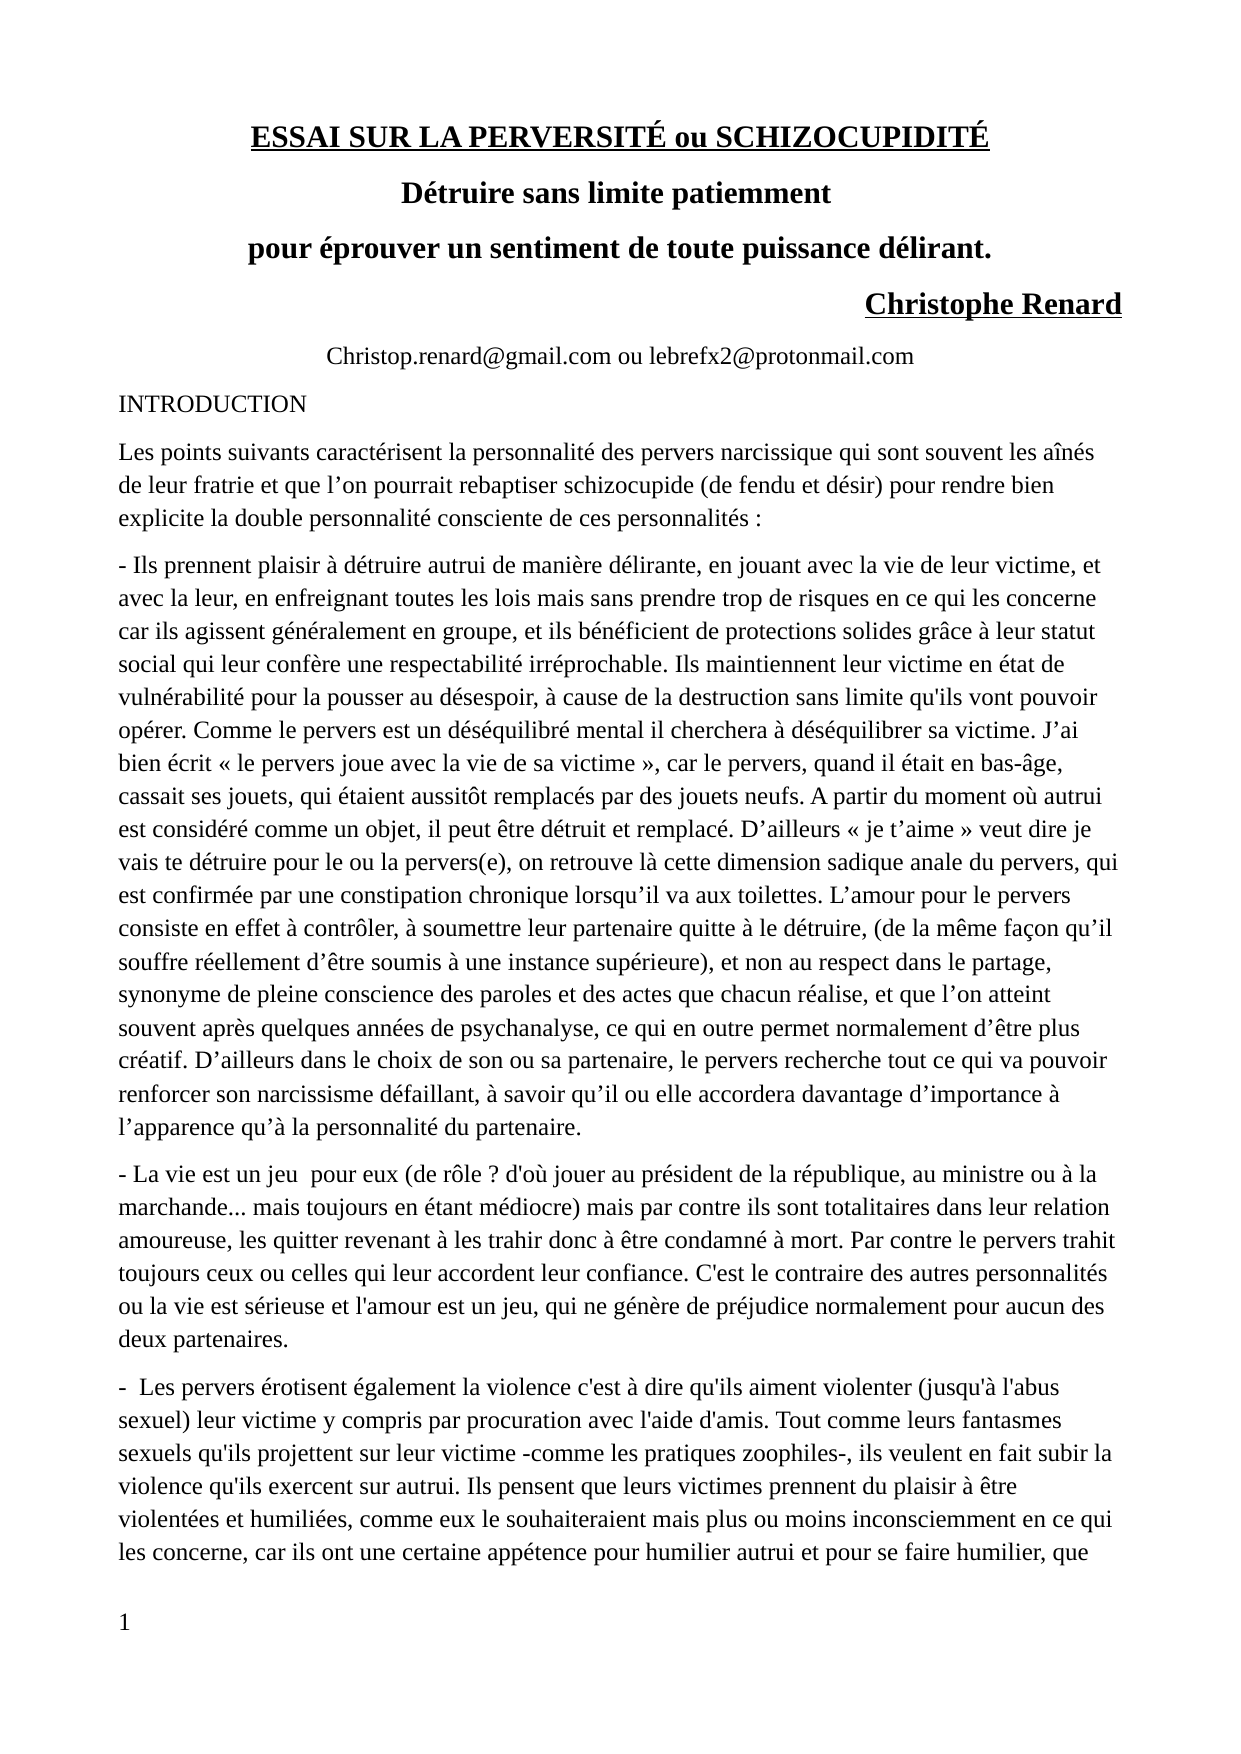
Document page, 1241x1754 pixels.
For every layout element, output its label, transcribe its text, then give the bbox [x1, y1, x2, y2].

text - Les pervers érotisent également la violence c'est à dire qu'ils aiment violenter (jusqu'à l'abus sexuel) leur victime y compris par procuration avec l'aide d'amis. Tout comme leurs fantasmes sexuels qu'ils projettent sur leur victime -comme les pratiques zoophiles-, ils veulent en fait subir la violence qu'ils exercent sur autrui. Ils pensent que leurs victimes prennent du plaisir à être violentées et humiliées, comme eux le souhaiteraient mais plus ou moins inconsciemment en ce qui les concerne, car ils ont une certaine appétence pour humilier autrui et pour se faire humilier, que [118, 1372, 1122, 1566]
text Christop.renard@gmail.com ou lebrefx2@protonmail.com [118, 341, 1122, 370]
text - Ils prennent plaisir à détruire autrui de manière délirante, en jouant avec la vie de leur victime, et avec la leur, en enfreignant toutes les lois mais sans prendre trop de risques en ce qui les concerne car ils agissent généralement en groupe, et ils bénéficient de protections solides grâce à leur statut social qui leur confère une respectabilité irréprochable. Ils maintiennent leur victime en état de vulnérabilité pour la pousser au désespoir, à cause de la destruction sans limite qu'ils vont pouvoir opérer. Comme le pervers est un déséquilibré mental il cherchera à déséquilibrer sa victime. J’ai bien écrit « le pervers joue avec la vie de sa victime », car le pervers, quand il était en bas-âge, cassait ses jouets, qui étaient aussitôt remplacés par des jouets neufs. A partir du moment où autrui est considéré comme un objet, il peut être détruit et remplacé. D’ailleurs « je t’aime » veut dire je vais te détruire pour le ou la pervers(e), on retrouve là cette dimension sadique anale du pervers, qui est confirmée par une constipation chronique lorsqu’il va aux toilettes. L’amour pour le pervers consiste en effet à contrôler, à soumettre leur partenaire quitte à le détruire, (de la même façon qu’il souffre réellement d’être soumis à une instance supérieure), et non au respect dans le partage, synonyme de pleine conscience des paroles et des actes que chacun réalise, et que l’on atteint souvent après quelques années de psychanalyse, ce qui en outre permet normalement d’être plus créatif. D’ailleurs dans le choix de son ou sa partenaire, le pervers recherche tout ce qui va pouvoir renforcer son narcissisme défaillant, à savoir qu’il ou elle accordera davantage d’importance à l’apparence qu’à la personnalité du partenaire. [118, 550, 1122, 1140]
text INTRODUCTION [118, 389, 1122, 418]
text Détruire sans limite patiemment [118, 174, 1122, 210]
text Les points suivants caractérisent la personnalité des pervers narcissique qui sont souvent les aînés de leur fratrie et que l’on pourrait rebaptiser schizocupide (de fendu et désir) pour rendre bien explicite la double personnalité consciente de ces personnalités : [118, 437, 1122, 531]
text pour éprouver un sentiment de toute puissance délirant. [118, 230, 1122, 266]
text ESSAI SUR LA PERVERSITÉ ou SCHIZOCUPIDITÉ [118, 118, 1122, 154]
text Christophe Renard [118, 286, 1122, 322]
text - La vie est un jeu pour eux (de rôle ? d'où jouer au président de la république, au ministre ou à la marchande... mais toujours en étant médiocre) mais par contre ils sont totalitaires dans leur relation amoureuse, les quitter revenant à les trahir donc à être condamné à mort. Par contre le pervers trahit toujours ceux ou celles qui leur accordent leur confiance. C'est le contraire des autres personnalités ou la vie est sérieuse et l'amour est un jeu, qui ne génère de préjudice normalement pour aucun des deux partenaires. [118, 1159, 1122, 1353]
